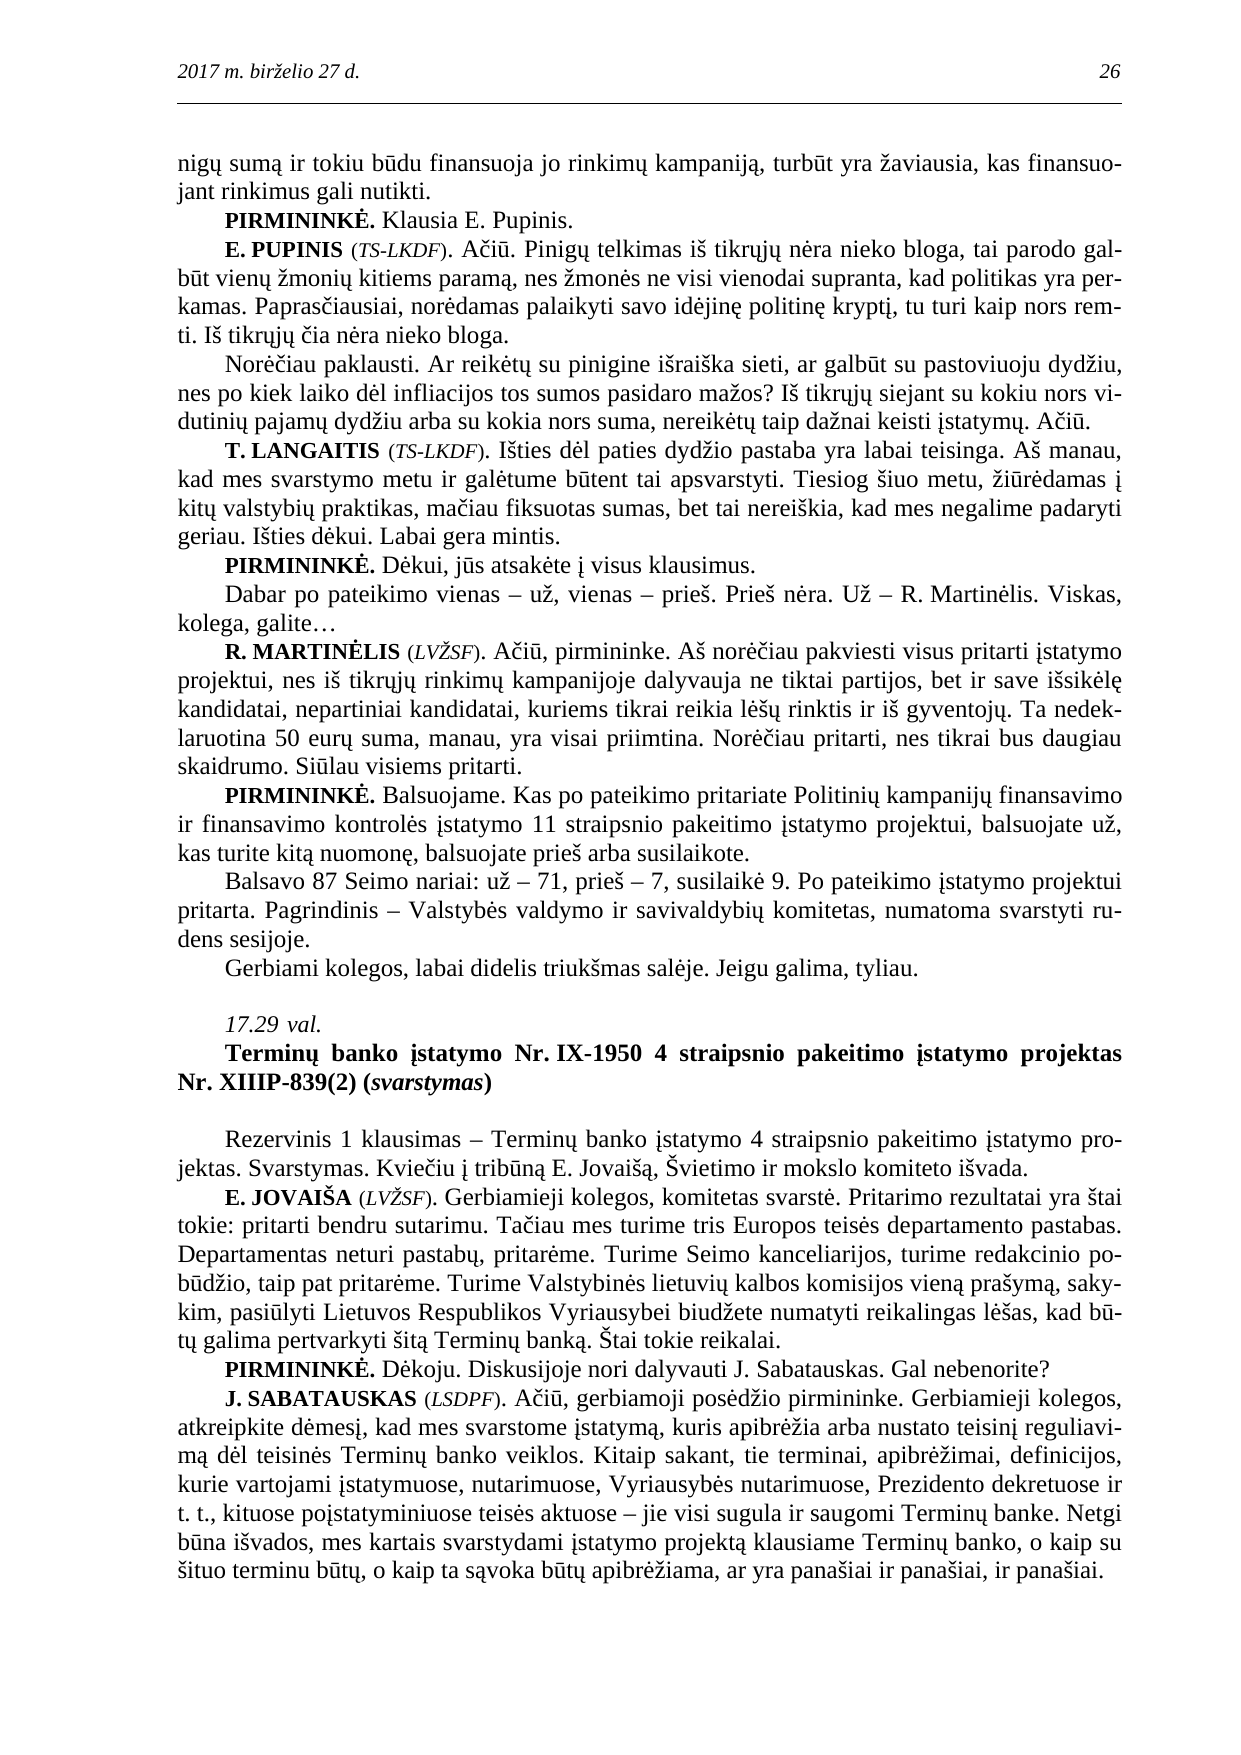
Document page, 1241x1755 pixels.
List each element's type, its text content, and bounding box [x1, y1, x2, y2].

text J. SABATAUSKAS (LSDPF). Ačiū, ger­bia­mo­ji po­sė­džio pir­mi­nin­ke. Ger­bia­mie­ji ko­le­gos, at­kreip­ki­te dė­me­sį, kad mes svars­to­me įsta­ty­mą, ku­ris api­brė­žia ar­ba nu­sta­to tei­si­nį re­gu­lia­vi­mą dėl tei­si­nės Ter­mi­nų ban­ko veik­los. Ki­taip sa­kant, tie ter­mi­nai, api­brė­ži­mai, de­fi­ni­ci­jos, ku­rie var­to­ja­mi įsta­ty­muo­se, nu­ta­ri­muo­se, Vy­riau­sy­bės nu­ta­ri­muo­se, Pre­zi­den­to dek­re­tuo­se ir t. t., ki­tuo­se po­įsta­ty­mi­niuo­se tei­sės ak­tuo­se – jie vi­si su­gu­la ir sau­go­mi Ter­mi­nų ban­ke. Net­gi bū­na iš­va­dos, mes kar­tais svars­ty­da­mi įsta­ty­mo pro­jek­tą klau­sia­me Ter­mi­nų ban­ko, o kaip su ši­tuo ter­mi­nu bū­tų, o kaip ta są­vo­ka bū­tų api­brė­žia­ma, ar yra pa­na­šiai ir pa­na­šiai, ir pa­na­šiai. [177, 1383, 1122, 1584]
text Ger­bia­mi ko­le­gos, la­bai di­de­lis triukš­mas sa­lė­je. Jei­gu ga­li­ma, ty­liau. [177, 953, 1122, 981]
text ni­gų su­mą ir to­kiu bū­du fi­nan­suo­ja jo rin­ki­mų kam­pa­ni­ją, tur­būt yra ža­viau­sia, kas fi­nan­suo­jant rin­ki­mus ga­li nu­tik­ti. [177, 148, 1122, 205]
text PIRMININKĖ. Klau­sia E. Pu­pi­nis. [177, 205, 1122, 234]
text No­rė­čiau pa­klaus­ti. Ar rei­kė­tų su pi­ni­gi­ne iš­raiš­ka sie­ti, ar gal­būt su pa­sto­viuo­ju dy­džiu, nes po kiek lai­ko dėl in­flia­ci­jos tos su­mos pa­si­da­ro ma­žos? Iš tik­rų­jų sie­jant su ko­kiu nors vi­du­ti­nių pa­ja­mų dy­džiu ar­ba su ko­kia nors su­ma, ne­rei­kė­tų taip daž­nai keis­ti įsta­ty­mų. Ačiū. [177, 349, 1122, 435]
text Re­zer­vi­nis 1 klau­si­mas – Ter­mi­nų ban­ko įsta­ty­mo 4 straips­nio pa­kei­ti­mo įsta­ty­mo pro­jek­tas. Svars­ty­mas. Kvie­čiu į tri­bū­ną E. Jo­vai­šą, Švie­ti­mo ir moks­lo ko­mi­te­to iš­va­da. [177, 1124, 1122, 1182]
text PIRMININKĖ. Dė­ko­ju. Dis­ku­si­jo­je no­ri da­ly­vau­ti J. Sa­ba­taus­kas. Gal ne­be­no­ri­te? [177, 1354, 1122, 1383]
text Da­bar po pa­tei­ki­mo vie­nas – už, vie­nas – prieš. Prieš nė­ra. Už – R. Mar­ti­nė­lis. Vis­kas, ko­le­ga, ga­li­te… [177, 579, 1122, 636]
text E. JOVAIŠA (LVŽSF). Ger­bia­mie­ji ko­le­gos, ko­mi­te­tas svars­tė. Pri­ta­ri­mo re­zul­ta­tai yra štai to­kie: pri­tar­ti ben­dru su­ta­ri­mu. Ta­čiau mes tu­ri­me tris Eu­ro­pos tei­sės de­par­ta­men­to pa­sta­bas. De­par­ta­men­tas ne­tu­ri pa­sta­bų, pri­ta­rė­me. Tu­ri­me Sei­mo kan­ce­lia­ri­jos, tu­ri­me re­dak­ci­nio po­bū­džio, taip pat pri­ta­rė­me. Tu­ri­me Vals­ty­bi­nės lie­tu­vių kal­bos ko­mi­si­jos vie­ną pra­šy­mą, sa­ky­kim, pa­siū­ly­ti Lie­tu­vos Res­pub­li­kos Vy­riau­sy­bei biu­dže­te nu­ma­ty­ti rei­ka­lin­gas lė­šas, kad bū­tų ga­li­ma per­tvar­ky­ti ši­tą Ter­mi­nų ban­ką. Štai to­kie rei­ka­lai. [177, 1182, 1122, 1354]
text E. PUPINIS (TS-LKDF). Ačiū. Pi­ni­gų tel­ki­mas iš tik­rų­jų nė­ra nie­ko blo­ga, tai pa­ro­do gal­būt vie­nų žmo­nių ki­tiems pa­ra­mą, nes žmo­nės ne vi­si vie­no­dai su­pran­ta, kad po­li­ti­kas yra per­ka­mas. Pa­pras­čiau­siai, no­rė­da­mas pa­lai­ky­ti sa­vo idė­ji­nę po­li­ti­nę kryp­tį, tu tu­ri kaip nors rem­ti. Iš tik­rų­jų čia nė­ra nie­ko blo­ga. [177, 234, 1122, 349]
text PIRMININKĖ. Dė­kui, jūs at­sa­kė­te į vi­sus klau­si­mus. [177, 550, 1122, 579]
text PIRMININKĖ. Bal­suo­ja­me. Kas po pa­tei­ki­mo pri­ta­ria­te Po­li­ti­nių kam­pa­ni­jų fi­nan­sa­vi­mo ir fi­nan­sa­vi­mo kon­tro­lės įsta­ty­mo 11 straips­nio pa­kei­ti­mo įsta­ty­mo pro­jek­tui, bal­suo­ja­te už, kas tu­ri­te ki­tą nuo­mo­nę, bal­suo­ja­te prieš ar­ba su­si­lai­ko­te. [177, 780, 1122, 866]
text 17.29 val. [224, 1010, 1122, 1038]
text R. MARTINĖLIS (LVŽSF). Ačiū, pir­mi­nin­ke. Aš no­rė­čiau pa­kvies­ti vi­sus pri­tar­ti įsta­ty­mo pro­jek­tui, nes iš tik­rų­jų rin­ki­mų kam­pa­ni­jo­je da­ly­vau­ja ne tik­tai par­ti­jos, bet ir sa­ve iš­si­kė­lę kan­di­da­tai, ne­par­ti­niai kan­di­da­tai, ku­riems tik­rai rei­kia lė­šų rink­tis ir iš gy­ven­to­jų. Ta ne­dek­la­ruo­ti­na 50 eu­rų su­ma, ma­nau, yra vi­sai pri­im­ti­na. No­rė­čiau pri­tar­ti, nes tik­rai bus dau­giau skaid­ru­mo. Siū­lau vi­siems pri­tar­ti. [177, 636, 1122, 780]
text T. LANGAITIS (TS-LKDF). Iš­ties dėl pa­ties dy­džio pa­sta­ba yra la­bai tei­sin­ga. Aš ma­nau, kad mes svars­ty­mo me­tu ir ga­lė­tu­me bū­tent tai ap­svars­ty­ti. Tie­siog šiuo me­tu, žiū­rė­da­mas į ki­tų vals­ty­bių prak­ti­kas, ma­čiau fik­suo­tas su­mas, bet tai ne­reiš­kia, kad mes ne­ga­li­me pa­da­ry­ti ge­riau. Iš­ties dė­kui. La­bai ge­ra min­tis. [177, 435, 1122, 550]
text Bal­sa­vo 87 Sei­mo na­riai: už – 71, prieš – 7, su­si­lai­kė 9. Po pa­tei­ki­mo įsta­ty­mo pro­jek­tui pri­tar­ta. Pa­grin­di­nis – Vals­ty­bės val­dy­mo ir sa­vi­val­dy­bių ko­mi­te­tas, nu­ma­to­ma svars­ty­ti ru­dens se­si­jo­je. [177, 866, 1122, 953]
text Ter­mi­nų ban­ko įsta­ty­mo Nr. IX-1950 4 straips­nio pa­kei­ti­mo įsta­ty­mo pro­jek­tas Nr. XIIIP-839(2) (svars­ty­mas) [177, 1038, 1122, 1095]
